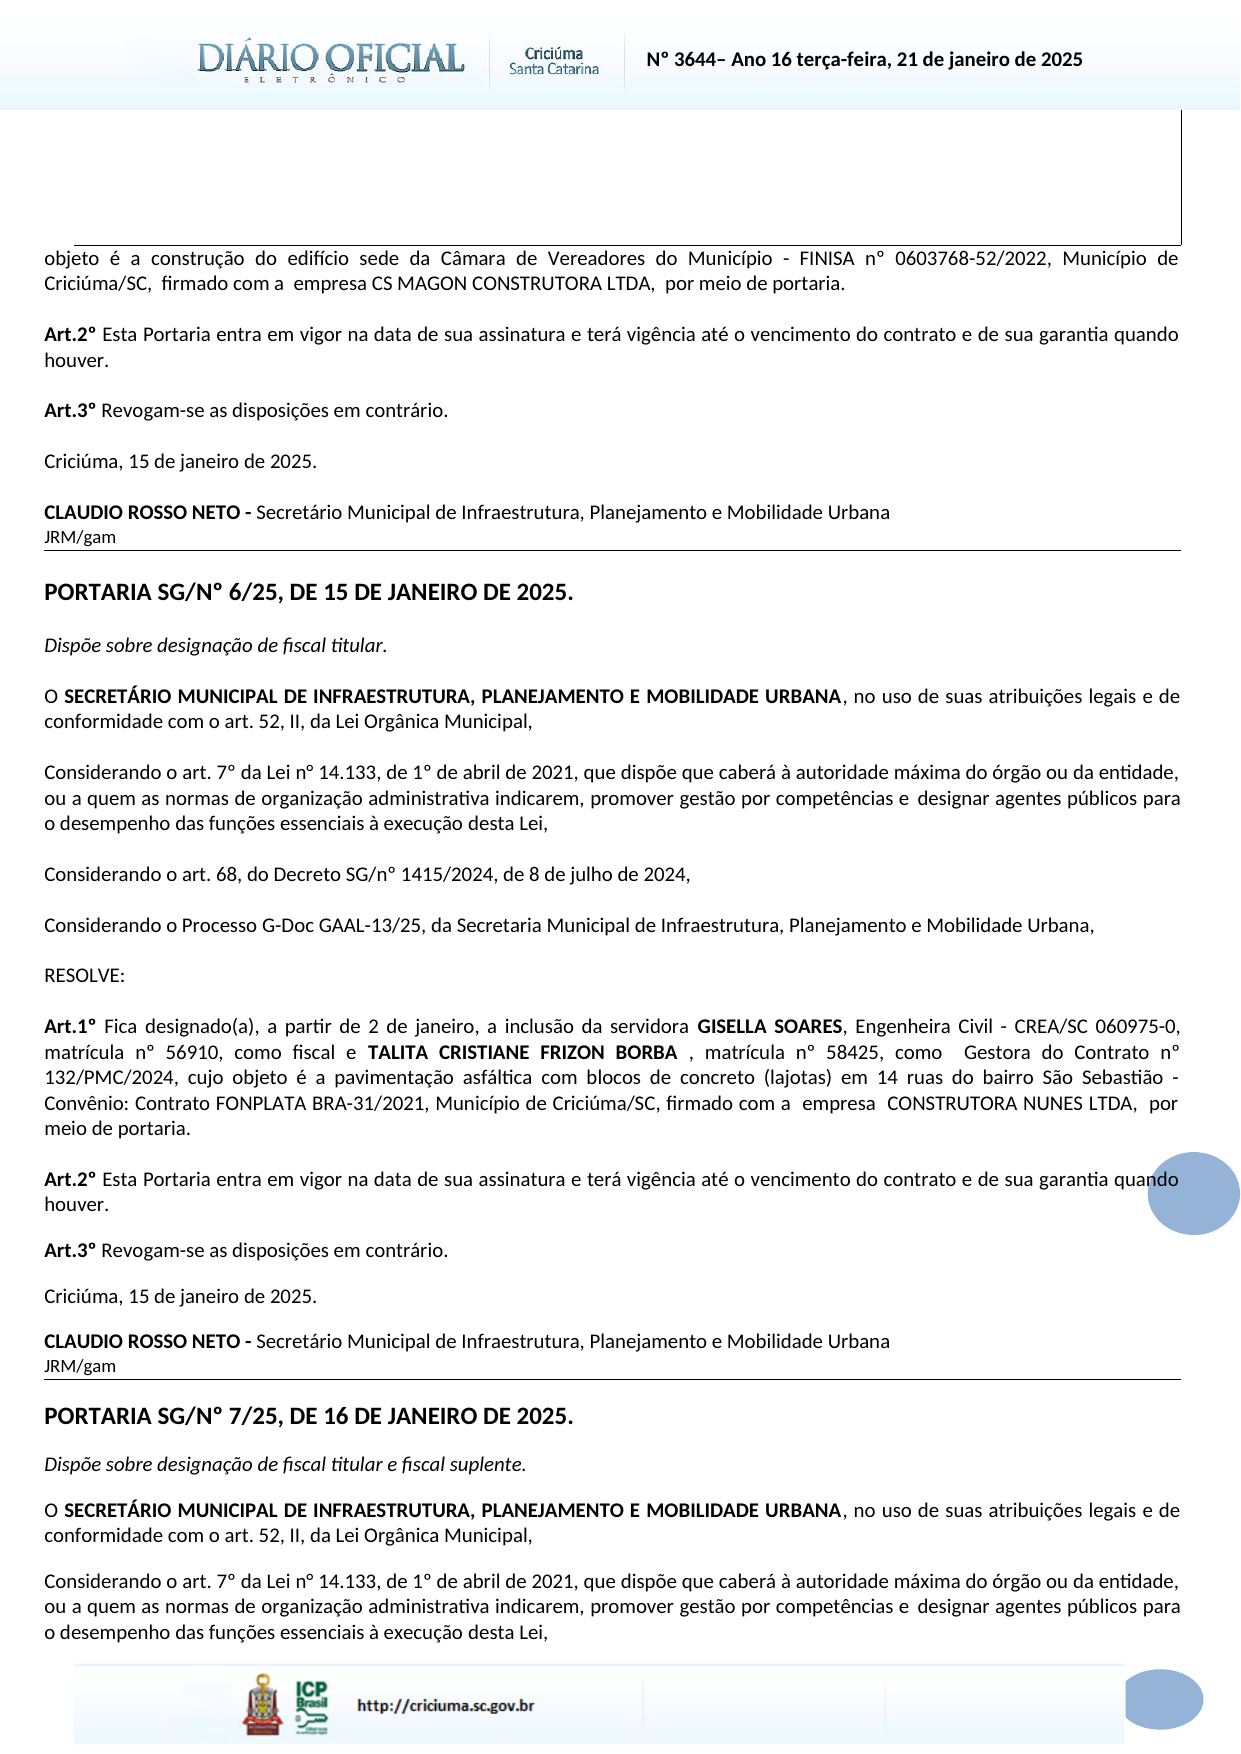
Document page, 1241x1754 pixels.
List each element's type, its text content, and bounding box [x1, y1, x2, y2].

text Considerando o Processo G-Doc GAAL-13/25, da Secretaria Municipal de Infraestrutura, Planejamento e Mobilidade Urbana, [44, 912, 1181, 937]
text Criciúma, 15 de janeiro de 2025. [44, 1283, 1181, 1308]
text O SECRETÁRIO MUNICIPAL DE INFRAESTRUTURA, PLANEJAMENTO E MOBILIDADE URBANA, no uso de suas atribuições legais e de conformidade com o art. 52, II, da Lei Orgânica Municipal, [44, 683, 1181, 734]
text JRM/gam [44, 1354, 1181, 1379]
list Art.3º Revogam-se as disposições em contrário. [44, 398, 1181, 423]
text PORTARIA SG/Nº 6/25, DE 15 DE JANEIRO DE 2025. [44, 576, 1181, 607]
text Dispõe sobre designação de fiscal titular e fiscal suplente. [44, 1451, 1181, 1477]
text Criciúma, 15 de janeiro de 2025. [44, 448, 1181, 474]
text RESOLVE: [44, 963, 1181, 988]
text PORTARIA SG/Nº 7/25, DE 16 DE JANEIRO DE 2025. [44, 1400, 1181, 1431]
list Art.2º Esta Portaria entra em vigor na data de sua assinatura e terá vigência até o vencimento do contrato e de sua garantia quando houver. [44, 321, 1181, 372]
text Considerando o art. 68, do Decreto SG/nº 1415/2024, de 8 de julho de 2024, [44, 861, 1181, 886]
text Art.1º Fica designado(a), a partir de 2 de janeiro, a inclusão da servidora GISELLA SOARES, Engenheira Civil - CREA/SC 060975-0, matrícula nº 56910, como fiscal e TALITA CRISTIANE FRIZON BORBA , matrícula nº 58425, como Gestora do Contrato nº 132/PMC/2024, cujo objeto é a pavimentação asfáltica com blocos de concreto (lajotas) em 14 ruas do bairro São Sebastião - Convênio: Contrato FONPLATA BRA-31/2021, Município de Criciúma/SC, firmado com a empresa CONSTRUTORA NUNES LTDA, por meio de portaria. [44, 1013, 1181, 1141]
text JRM/gam [44, 525, 1181, 550]
text CLAUDIO ROSSO NETO - Secretário Municipal de Infraestrutura, Planejamento e Mobilidade Urbana [44, 499, 1240, 525]
list Art.2º Esta Portaria entra em vigor na data de sua assinatura e terá vigência até o vencimento do contrato e de sua garantia quando houver. [44, 1166, 1158, 1217]
list Art.3º Revogam-se as disposições em contrário. [44, 1237, 1181, 1262]
text O SECRETÁRIO MUNICIPAL DE INFRAESTRUTURA, PLANEJAMENTO E MOBILIDADE URBANA, no uso de suas atribuições legais e de conformidade com o art. 52, II, da Lei Orgânica Municipal, [44, 1497, 1181, 1548]
text Considerando o art. 7º da Lei n° 14.133, de 1º de abril de 2021, que dispõe que caberá à autoridade máxima do órgão ou da entidade, ou a quem as normas de organização administrativa indicarem, promover gestão por competências e designar agentes públicos para o desempenho das funções essenciais à execução desta Lei, [44, 759, 1181, 836]
text objeto é a construção do edifício sede da Câmara de Vereadores do Município - FINISA nº 0603768-52/2022, Município de Criciúma/SC, firmado com a empresa CS MAGON CONSTRUTORA LTDA, por meio de portaria. [44, 245, 1181, 296]
text Dispõe sobre designação de fiscal titular. [44, 632, 1181, 658]
text Considerando o art. 7º da Lei n° 14.133, de 1º de abril de 2021, que dispõe que caberá à autoridade máxima do órgão ou da entidade, ou a quem as normas de organização administrativa indicarem, promover gestão por competências e designar agentes públicos para o desempenho das funções essenciais à execução desta Lei, [44, 1568, 1181, 1644]
text CLAUDIO ROSSO NETO - Secretário Municipal de Infraestrutura, Planejamento e Mobilidade Urbana [44, 1328, 1240, 1354]
